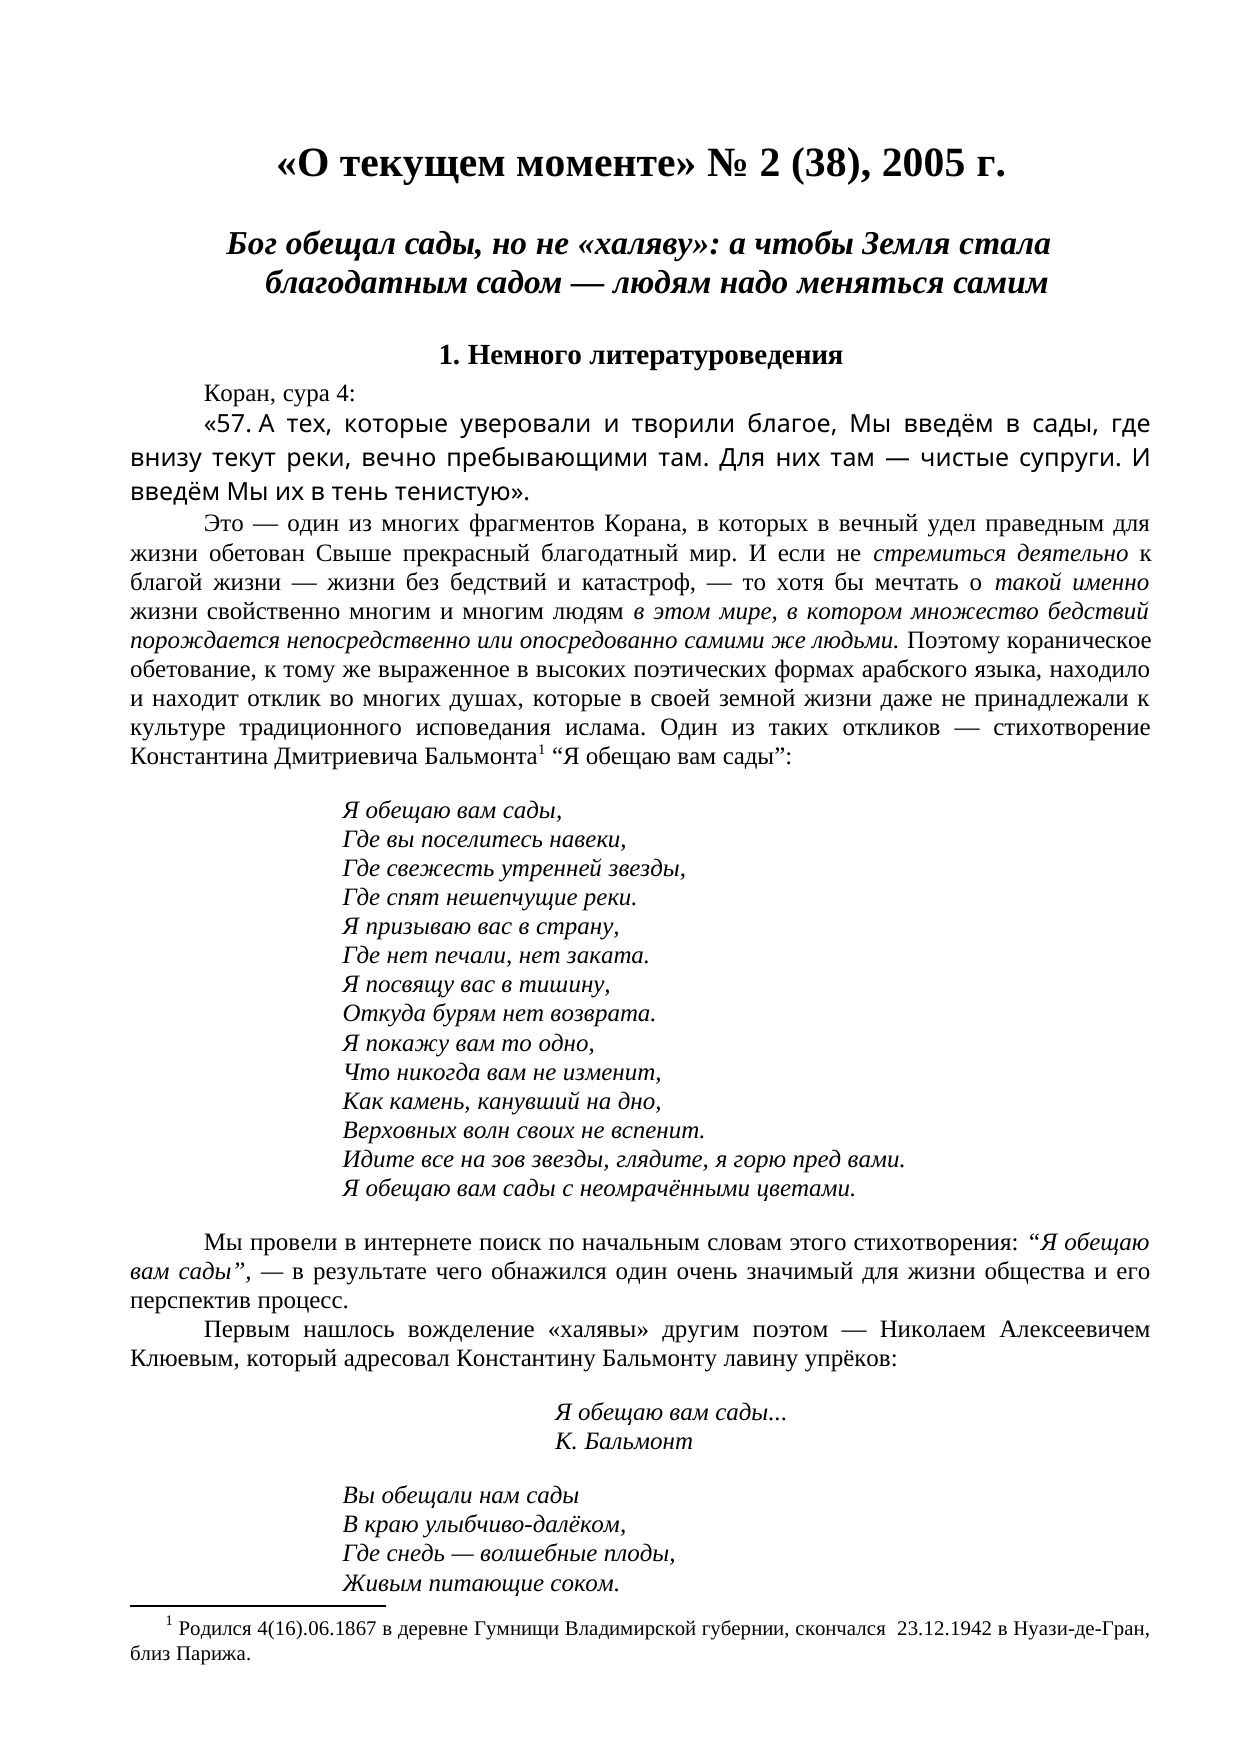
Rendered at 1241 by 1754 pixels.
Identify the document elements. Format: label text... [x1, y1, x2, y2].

text Первым нашлось вожделение «халявы» другим поэтом — Николаем Алексеевичем Клюевым, который адресовал Константину Бальмонту лавину упрёков: [130, 1314, 1152, 1372]
text Я обещаю вам сады, Где вы поселитесь навеки, Где свежесть утренней звезды, Где спят нешепчущие реки. Я призываю вас в страну, Где нет печали, нет заката. Я посвящу вас в тишину, Откуда бурям нет возврата. Я покажу вам то одно, Что никогда вам не изменит, Как камень, канувший на дно, Верховных волн своих не вспенит. Идите все на зов звезды, глядите, я горю пред вами. Я обещаю вам сады с неомрачёнными цветами. [342, 795, 1152, 1202]
text Вы обещали нам сады В краю улыбчиво-далёком, Где снедь — волшебные плоды, Живым питающие соком. [342, 1480, 1152, 1596]
text Коран, сура 4: [130, 377, 1152, 406]
subtitle Бог обещал сады, но не «халяву»: а чтобы Земля стала благодатным садом — людям надо меняться самим [130, 223, 1152, 300]
text Я обещаю вам сады... К. Бальмонт [555, 1397, 1152, 1455]
text Родился 4(16).06.1867 в деревне Гумнищи Владимирской губернии, скончался 23.12.1942 в Нуази-де-Гран, близ Парижа. [130, 1612, 1152, 1665]
subtitle 1. Немного литературоведения [130, 338, 1152, 371]
text «57. А тех, которые уверовали и творили благое, Мы введём в сады, где внизу текут реки, вечно пребывающими там. Для них там — чистые супруги. И введём Мы их в тень тенистую». [130, 406, 1152, 508]
text Мы провели в интернете поиск по начальным словам этого стихотворения: “Я обещаю вам сады”, — в результате чего обнажился один очень значимый для жизни общества и его перспектив процесс. [130, 1227, 1152, 1314]
text «О текущем моменте» № 2 (38), 2005 г. [130, 138, 1152, 186]
text Это — один из многих фрагментов Корана, в которых в вечный удел праведным для жизни обетован Свыше прекрасный благодатный мир. И если не стремиться деятельно к благой жизни — жизни без бедствий и катастроф, — то хотя бы мечтать о такой именно жизни свойственно многим и многим людям в этом мире, в котором множество бедствий порождается непосредственно или опосредованно самими же людьми. Поэтому кораническое обетование, к тому же выраженное в высоких поэтических формах арабского языка, находило и находит отклик во многих душах, которые в своей земной жизни даже не принадлежали к культуре традиционного исповедания ислама. Один из таких откликов — стихотворение Константина Дмитриевича Бальмонта “Я обещаю вам сады”: [130, 508, 1152, 770]
